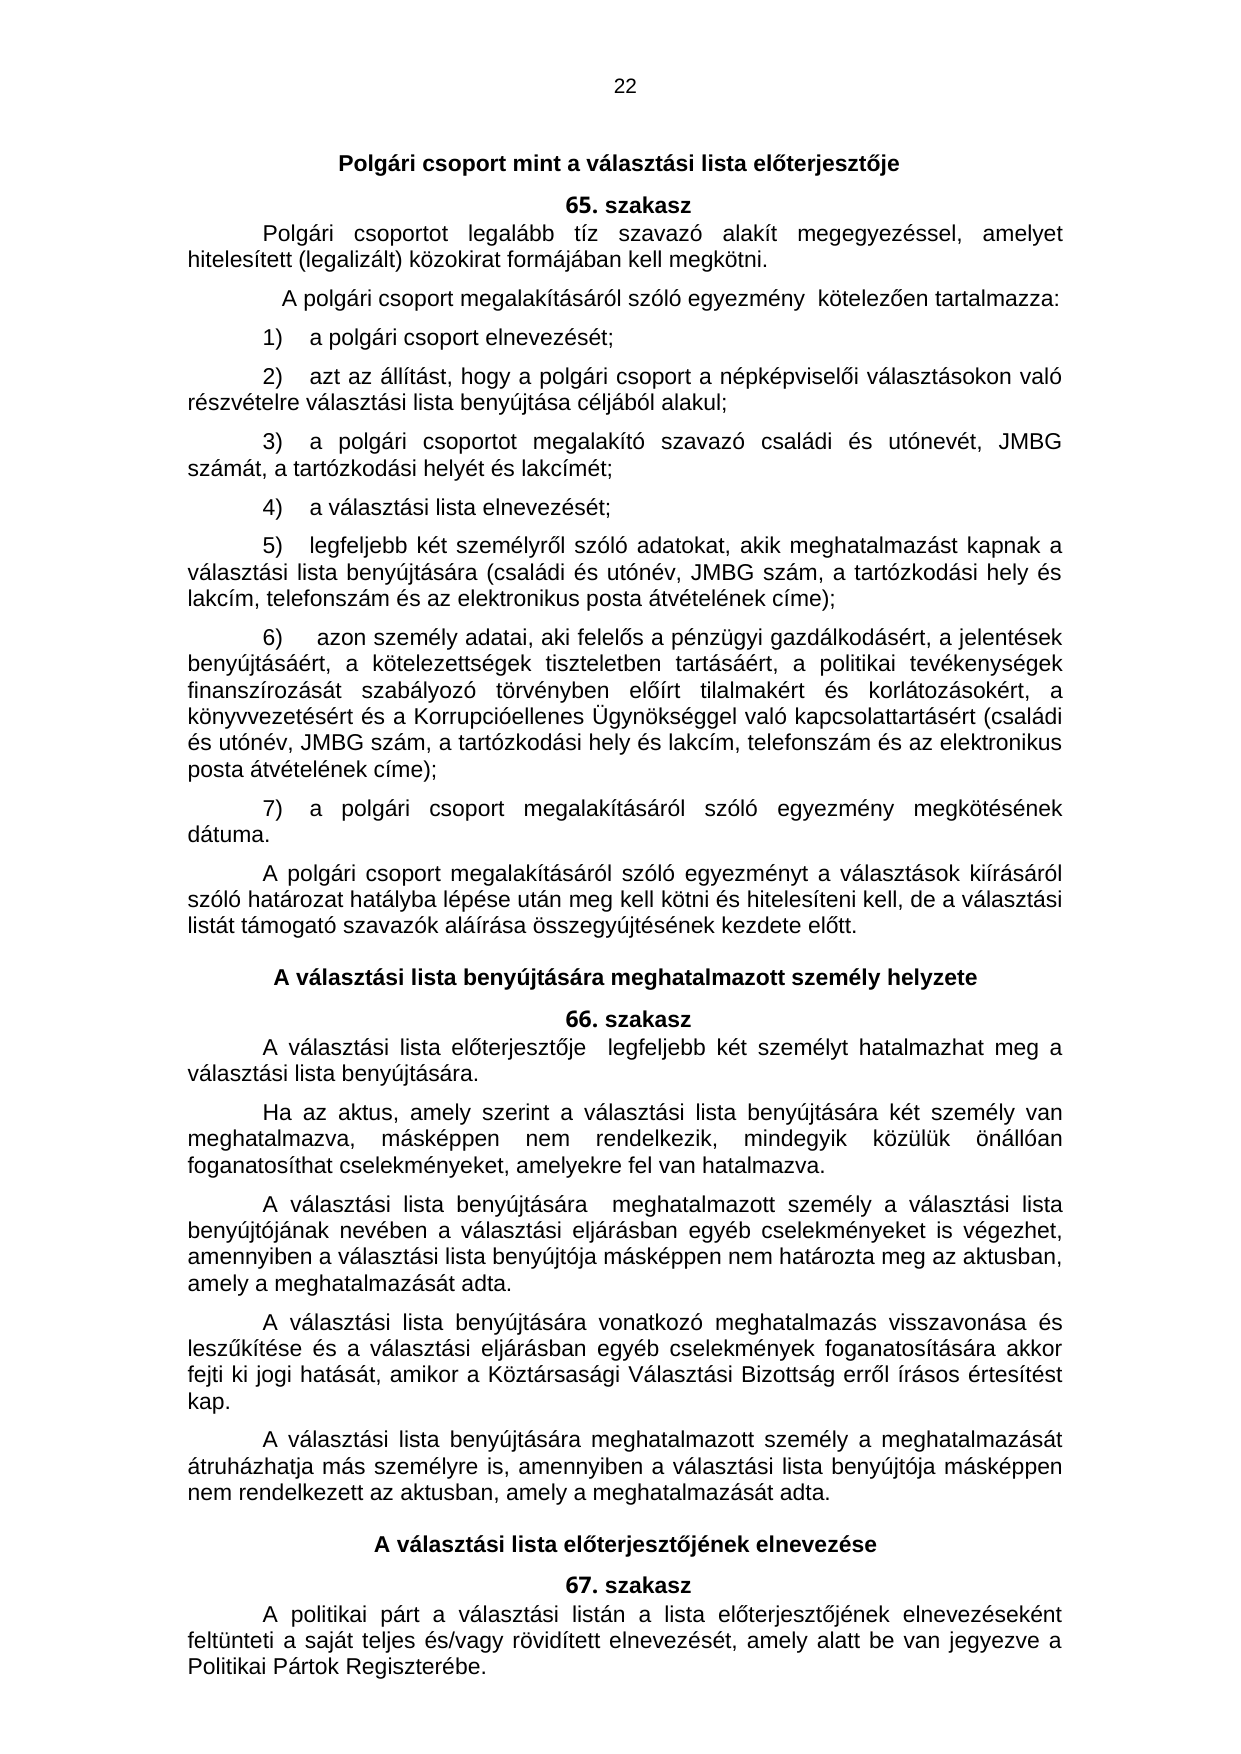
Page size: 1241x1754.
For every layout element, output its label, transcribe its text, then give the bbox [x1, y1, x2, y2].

text Polgári csoportot legalább tíz szavazó alakít megegyezéssel, amelyet hitelesített (legalizált) közokirat formájában kell megkötni. [187, 220, 1063, 273]
text 66. szakasz [262, 1003, 988, 1034]
text 3) a polgári csoportot megalakító szavazó családi és utónevét, ЈMBG számát, a tartózkodási helyét és lakcímét; [187, 428, 1063, 481]
text A választási lista előterjesztője legfeljebb két személyt hatalmazhat meg a választási lista benyújtására. [187, 1034, 1063, 1087]
text 6) azon személy adatai, aki felelős a pénzügyi gazdálkodásért, a jelentések benyújtásáért, a kötelezettségek tiszteletben tartásáért, a politikai tevékenységek finanszírozását szabályozó törvényben előírt tilalmakért és korlátozásokért, a könyvvezetésért és a Korrupcióellenes Ügynökséggel való kapcsolattartásért (családi és utónév, ЈMBG szám, a tartózkodási hely és lakcím, telefonszám és az elektronikus posta átvételének címe); [187, 624, 1063, 782]
text 7) a polgári csoport megalakításáról szóló egyezmény megkötésének dátuma. [187, 794, 1063, 847]
text A politikai párt a választási listán a lista előterjesztőjének elnevezéseként feltünteti a saját teljes és/vagy rövidített elnevezését, amely alatt be van jegyezve a Politikai Pártok Regiszterébe. [187, 1601, 1063, 1680]
text A választási lista előterjesztőjének elnevezése [262, 1531, 988, 1557]
text Polgári csoport mint a választási lista előterjesztője [262, 150, 988, 176]
text 4) a választási lista elnevezését; [187, 493, 1063, 520]
text A választási lista benyújtására meghatalmazott személy helyzete [262, 964, 988, 990]
text 1) a polgári csoport elnevezését; [187, 324, 1063, 351]
text 5) legfeljebb két személyről szóló adatokat, akik meghatalmazást kapnak a választási lista benyújtására (családi és utónév, ЈMBG szám, a tartózkodási hely és lakcím, telefonszám és az elektronikus posta átvételének címe); [187, 532, 1063, 611]
text A polgári csoport megalakításáról szóló egyezmény kötelezően tartalmazza: [187, 285, 1063, 312]
text 2) azt az állítást, hogy a polgári csoport a népképviselői választásokon való részvételre választási lista benyújtása céljából alakul; [187, 363, 1063, 416]
text 67. szakasz [262, 1569, 988, 1601]
text A választási lista benyújtására meghatalmazott személy a választási lista benyújtójának nevében a választási eljárásban egyéb cselekményeket is végezhet, amennyiben a választási lista benyújtója másképpen nem határozta meg az aktusban, amely a meghatalmazását adta. [187, 1191, 1063, 1296]
text Ha az aktus, amely szerint a választási lista benyújtására két személy van meghatalmazva, másképpen nem rendelkezik, mindegyik közülük önállóan foganatosíthat cselekményeket, amelyekre fel van hatalmazva. [187, 1099, 1063, 1178]
text A polgári csoport megalakításáról szóló egyezményt a választások kiírásáról szóló határozat hatályba lépése után meg kell kötni és hitelesíteni kell, de a választási listát támogató szavazók aláírása összegyújtésének kezdete előtt. [187, 860, 1063, 939]
text 65. szakasz [262, 189, 988, 220]
text A választási lista benyújtására vonatkozó meghatalmazás visszavonása és leszűkítése és a választási eljárásban egyéb cselekmények foganatosítására akkor fejti ki jogi hatását, amikor a Köztársasági Választási Bizottság erről írásos értesítést kap. [187, 1308, 1063, 1414]
text A választási lista benyújtására meghatalmazott személy a meghatalmazását átruházhatja más személyre is, amennyiben a választási lista benyújtója másképpen nem rendelkezett az aktusban, amely a meghatalmazását adta. [187, 1426, 1063, 1506]
